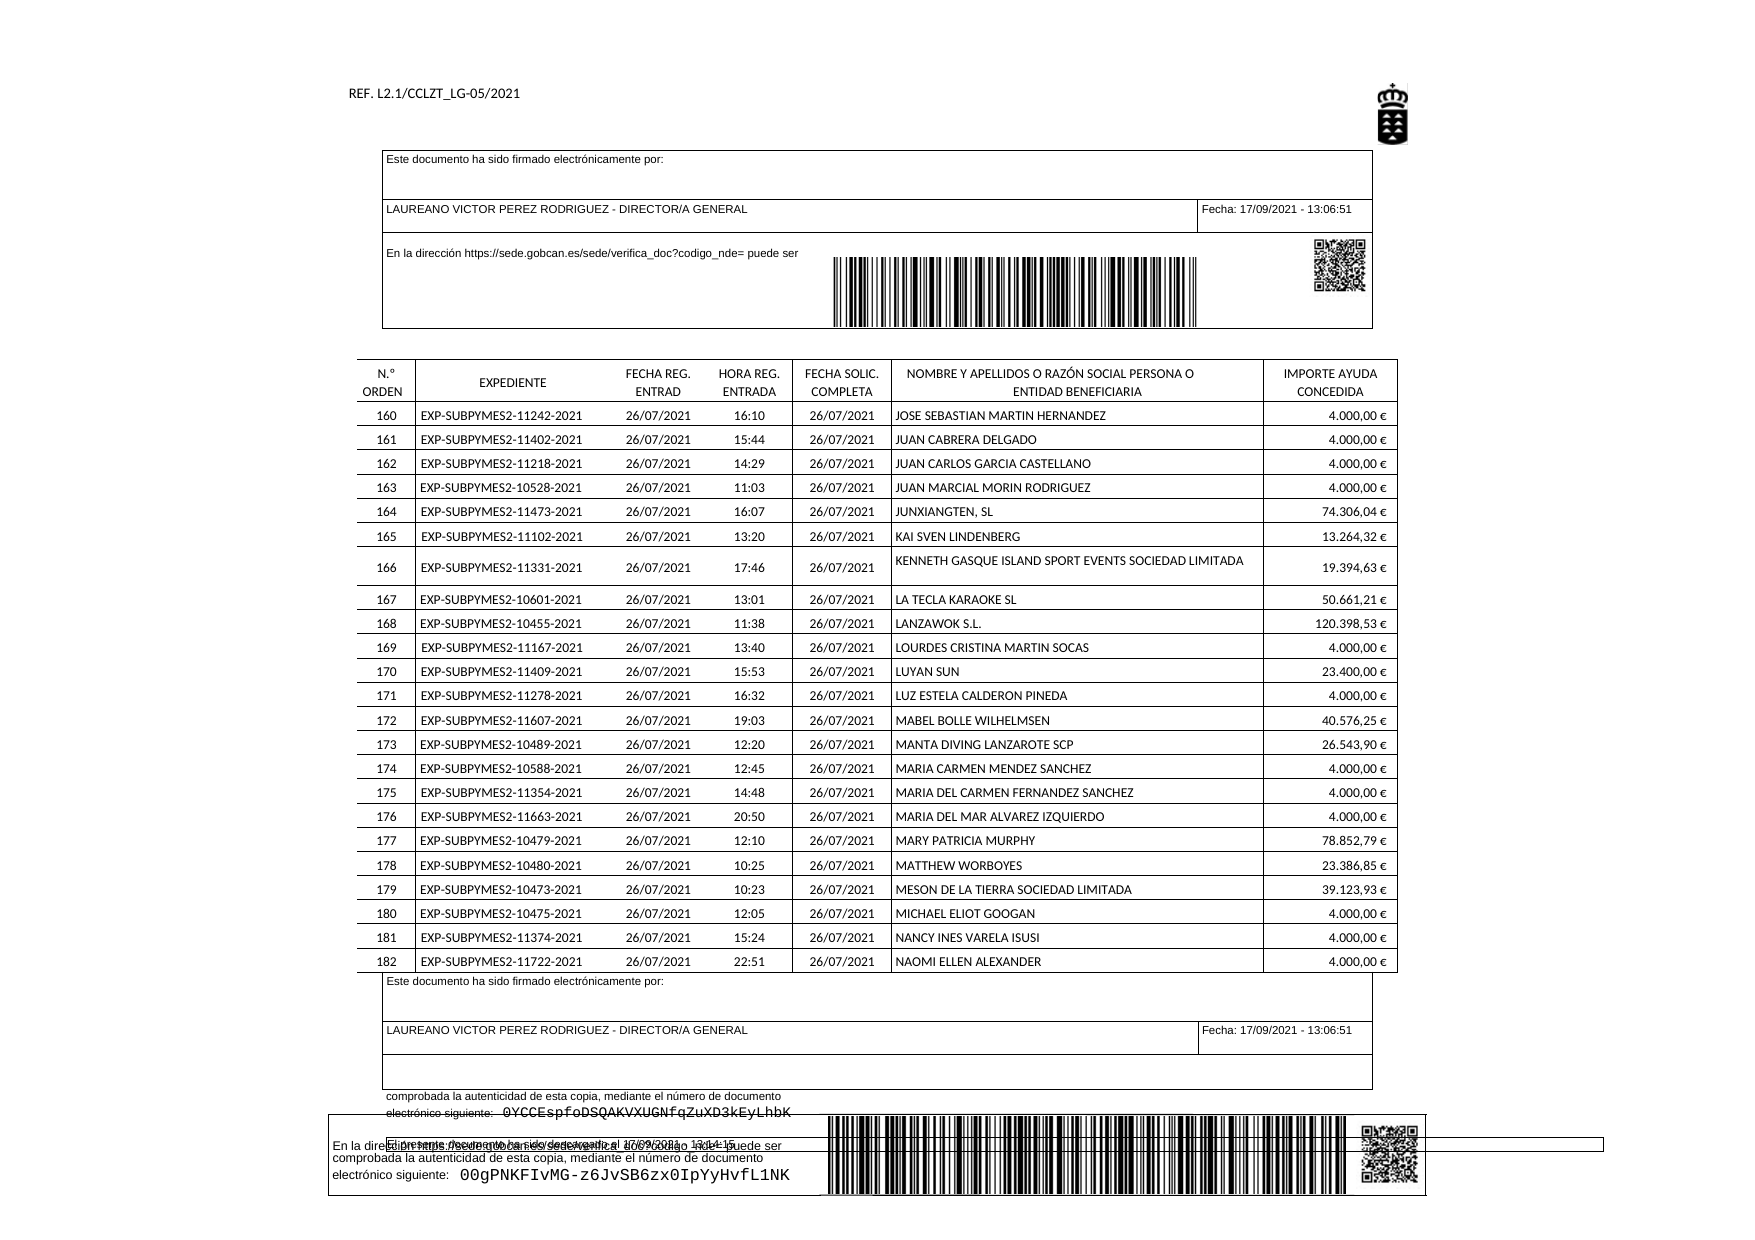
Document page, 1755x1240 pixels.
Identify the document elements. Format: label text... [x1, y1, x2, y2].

table_cell LANZAWOK S.L. [892, 610, 1263, 633]
table_cell 4.000,00 € [1264, 949, 1397, 972]
table_cell KAI SVEN LINDENBERG [892, 523, 1263, 546]
table_cell MESON DE LA TIERRA SOCIEDAD LIMITADA [892, 876, 1263, 899]
table_cell EXP-SUBPYMES2-10455-2021 [416, 610, 610, 633]
table_cell 26/07/2021 [793, 755, 891, 778]
table_cell 26/07/2021 [793, 499, 891, 522]
table_cell 26/07/2021 [793, 426, 891, 449]
table_header FECHA REG. ENTRAD [610, 360, 706, 401]
table_cell 26/07/2021 [793, 949, 891, 972]
table_cell 4.000,00 € [1264, 426, 1397, 449]
table_cell 26/07/2021 [610, 450, 706, 473]
table_cell [357, 1021, 382, 1054]
table_cell 26/07/2021 [610, 523, 706, 546]
table_cell 26/07/2021 [793, 402, 891, 425]
table_cell 26/07/2021 [610, 659, 706, 682]
table_cell 26/07/2021 [793, 852, 891, 875]
table_cell LUZ ESTELA CALDERON PINEDA [892, 683, 1263, 706]
table_cell 26/07/2021 [793, 900, 891, 923]
table_cell EXP-SUBPYMES2-10475-2021 [416, 900, 610, 923]
table_cell 26/07/2021 [793, 779, 891, 802]
table_cell EXP-SUBPYMES2-11331-2021 [416, 547, 610, 585]
table_cell 26/07/2021 [793, 610, 891, 633]
table_cell EXP-SUBPYMES2-10473-2021 [416, 876, 610, 899]
table_cell [383, 1055, 1198, 1088]
table_cell 19.394,63 € [1264, 547, 1397, 585]
table_cell [1198, 151, 1372, 199]
table_cell JUAN MARCIAL MORIN RODRIGUEZ [892, 475, 1263, 498]
table_cell [357, 973, 382, 1021]
table_cell EXP-SUBPYMES2-11722-2021 [416, 949, 610, 972]
table_cell 26/07/2021 [793, 731, 891, 754]
table_cell 175 [357, 779, 415, 802]
table_cell MICHAEL ELIOT GOOGAN [892, 900, 1263, 923]
table_cell 26/07/2021 [610, 949, 706, 972]
table_cell 15:24 [706, 924, 792, 947]
table_header FECHA SOLIC. COMPLETA [793, 360, 891, 401]
table_cell 162 [357, 450, 415, 473]
table_cell EXP-SUBPYMES2-11278-2021 [416, 683, 610, 706]
table_cell 4.000,00 € [1264, 683, 1397, 706]
table_header N.º ORDEN [357, 360, 415, 401]
table_cell 26/07/2021 [610, 828, 706, 851]
table_cell 180 [357, 900, 415, 923]
table_cell EXP-SUBPYMES2-10489-2021 [416, 731, 610, 754]
table_cell 16:07 [706, 499, 792, 522]
table_cell 26/07/2021 [793, 634, 891, 657]
table_cell JUAN CABRERA DELGADO [892, 426, 1263, 449]
table_cell 170 [357, 659, 415, 682]
table_cell 171 [357, 683, 415, 706]
table_cell 10:23 [706, 876, 792, 899]
table_cell 26/07/2021 [793, 523, 891, 546]
table_cell NANCY INES VARELA ISUSI [892, 924, 1263, 947]
table_cell En la dirección https://sede.gobcan.es/sede/verifica_doc?codigo_nde= puede ser [383, 233, 1198, 328]
table_cell EXP-SUBPYMES2-11663-2021 [416, 804, 610, 827]
table_cell 26/07/2021 [610, 852, 706, 875]
table_cell 26/07/2021 [610, 610, 706, 633]
table_cell LAUREANO VICTOR PEREZ RODRIGUEZ - DIRECTOR/A GENERAL [383, 200, 1197, 232]
table_cell 12:20 [706, 731, 792, 754]
table_cell 12:45 [706, 755, 792, 778]
table_cell [357, 232, 382, 328]
table_cell [1373, 232, 1397, 328]
table_cell EXP-SUBPYMES2-11354-2021 [416, 779, 610, 802]
table_cell 26/07/2021 [793, 707, 891, 730]
table_cell LUYAN SUN [892, 659, 1263, 682]
table_cell [357, 150, 382, 199]
table_cell 23.400,00 € [1264, 659, 1397, 682]
table_header HORA REG. ENTRADA [706, 360, 792, 401]
table_cell 11:03 [706, 475, 792, 498]
table_cell 14:29 [706, 450, 792, 473]
table_cell 4.000,00 € [1264, 900, 1397, 923]
table_cell 10:25 [706, 852, 792, 875]
table_cell 174 [357, 755, 415, 778]
table_cell 172 [357, 707, 415, 730]
table_cell MARIA DEL CARMEN FERNANDEZ SANCHEZ [892, 779, 1263, 802]
table_cell 26/07/2021 [793, 659, 891, 682]
table_cell 160 [357, 402, 415, 425]
table_cell 26/07/2021 [610, 402, 706, 425]
table_cell JOSE SEBASTIAN MARTIN HERNANDEZ [892, 402, 1263, 425]
table_cell 169 [357, 634, 415, 657]
table_cell 167 [357, 586, 415, 609]
table_cell EXP-SUBPYMES2-10479-2021 [416, 828, 610, 851]
table_cell Este documento ha sido firmado electrónicamente por: [383, 973, 1198, 1021]
table_cell EXP-SUBPYMES2-10601-2021 [416, 586, 610, 609]
table_cell 179 [357, 876, 415, 899]
table_cell 26/07/2021 [793, 586, 891, 609]
table_cell 22:51 [706, 949, 792, 972]
table_cell 176 [357, 804, 415, 827]
table_cell 26.543,90 € [1264, 731, 1397, 754]
table_cell [1198, 973, 1372, 1021]
table_cell EXP-SUBPYMES2-10588-2021 [416, 755, 610, 778]
table_cell KENNETH GASQUE ISLAND SPORT EVENTS SOCIEDAD LIMITADA [892, 547, 1263, 585]
table_cell 16:10 [706, 402, 792, 425]
table_cell [1373, 973, 1397, 1021]
table_cell 11:38 [706, 610, 792, 633]
table_header NOMBRE Y APELLIDOS O RAZÓN SOCIAL PERSONA O ENTIDAD BENEFICIARIA [892, 360, 1263, 401]
table_cell [1373, 150, 1397, 199]
table_cell EXP-SUBPYMES2-11607-2021 [416, 707, 610, 730]
table_cell 39.123,93 € [1264, 876, 1397, 899]
table_cell Fecha: 17/09/2021 - 13:06:51 [1199, 1022, 1372, 1054]
table_cell 4.000,00 € [1264, 475, 1397, 498]
table_cell [1373, 199, 1397, 232]
table_cell 26/07/2021 [610, 804, 706, 827]
table_cell MABEL BOLLE WILHELMSEN [892, 707, 1263, 730]
table_cell 50.661,21 € [1264, 586, 1397, 609]
table_cell 26/07/2021 [610, 755, 706, 778]
table_cell 40.576,25 € [1264, 707, 1397, 730]
table_cell 4.000,00 € [1264, 634, 1397, 657]
table_cell 13:40 [706, 634, 792, 657]
table_cell LA TECLA KARAOKE SL [892, 586, 1263, 609]
table_cell MARIA DEL MAR ALVAREZ IZQUIERDO [892, 804, 1263, 827]
table_cell EXP-SUBPYMES2-10480-2021 [416, 852, 610, 875]
table_cell [1198, 1055, 1372, 1088]
table_cell 26/07/2021 [610, 547, 706, 585]
table_cell 4.000,00 € [1264, 450, 1397, 473]
table_cell 181 [357, 924, 415, 947]
table_cell 26/07/2021 [610, 876, 706, 899]
table_cell 19:03 [706, 707, 792, 730]
table_cell 26/07/2021 [610, 426, 706, 449]
table_header EXPEDIENTE [416, 360, 610, 401]
table_cell 4.000,00 € [1264, 402, 1397, 425]
table_cell [1373, 1054, 1397, 1088]
table_cell 12:05 [706, 900, 792, 923]
table_cell LOURDES CRISTINA MARTIN SOCAS [892, 634, 1263, 657]
table_cell 166 [357, 547, 415, 585]
table_cell 26/07/2021 [610, 731, 706, 754]
table_cell 26/07/2021 [793, 450, 891, 473]
table_cell [357, 1054, 382, 1088]
table_cell 78.852,79 € [1264, 828, 1397, 851]
table_cell Este documento ha sido firmado electrónicamente por: [383, 151, 1198, 199]
table_cell 26/07/2021 [793, 828, 891, 851]
table_cell 26/07/2021 [793, 804, 891, 827]
table_cell EXP-SUBPYMES2-10528-2021 [416, 475, 610, 498]
table_cell 26/07/2021 [793, 683, 891, 706]
table_cell 26/07/2021 [610, 586, 706, 609]
table_cell 12:10 [706, 828, 792, 851]
table_cell 4.000,00 € [1264, 755, 1397, 778]
table_cell MARIA CARMEN MENDEZ SANCHEZ [892, 755, 1263, 778]
table_cell 182 [357, 949, 415, 972]
table_cell 26/07/2021 [610, 634, 706, 657]
table_cell 23.386,85 € [1264, 852, 1397, 875]
table_cell 20:50 [706, 804, 792, 827]
table_cell 178 [357, 852, 415, 875]
table_cell 120.398,53 € [1264, 610, 1397, 633]
table_cell 26/07/2021 [793, 475, 891, 498]
table_cell 168 [357, 610, 415, 633]
table_cell EXP-SUBPYMES2-11473-2021 [416, 499, 610, 522]
table_cell 164 [357, 499, 415, 522]
table_cell EXP-SUBPYMES2-11167-2021 [416, 634, 610, 657]
table_cell 26/07/2021 [610, 924, 706, 947]
table_cell 26/07/2021 [610, 499, 706, 522]
table_cell LAUREANO VICTOR PEREZ RODRIGUEZ - DIRECTOR/A GENERAL [383, 1022, 1198, 1054]
table_cell Fecha: 17/09/2021 - 13:06:51 [1198, 200, 1372, 232]
table_header IMPORTE AYUDA CONCEDIDA [1264, 360, 1397, 401]
table_cell EXP-SUBPYMES2-11402-2021 [416, 426, 610, 449]
table_cell [357, 199, 382, 232]
table_cell 26/07/2021 [610, 900, 706, 923]
table_cell 13:20 [706, 523, 792, 546]
table_cell 26/07/2021 [610, 683, 706, 706]
table_cell 15:53 [706, 659, 792, 682]
table_cell 17:46 [706, 547, 792, 585]
table_cell MATTHEW WORBOYES [892, 852, 1263, 875]
table_cell 26/07/2021 [610, 707, 706, 730]
table_cell 15:44 [706, 426, 792, 449]
table_cell 163 [357, 475, 415, 498]
table_cell MANTA DIVING LANZAROTE SCP [892, 731, 1263, 754]
table_cell 26/07/2021 [793, 547, 891, 585]
table_cell 74.306,04 € [1264, 499, 1397, 522]
table_cell 26/07/2021 [793, 924, 891, 947]
table_cell [1198, 233, 1372, 328]
table_cell 16:32 [706, 683, 792, 706]
table_cell EXP-SUBPYMES2-11409-2021 [416, 659, 610, 682]
table_cell EXP-SUBPYMES2-11218-2021 [416, 450, 610, 473]
table_cell 26/07/2021 [610, 779, 706, 802]
table_cell 4.000,00 € [1264, 924, 1397, 947]
table_cell 4.000,00 € [1264, 779, 1397, 802]
table_cell 13:01 [706, 586, 792, 609]
table_cell 177 [357, 828, 415, 851]
table_cell EXP-SUBPYMES2-11102-2021 [416, 523, 610, 546]
table_cell 161 [357, 426, 415, 449]
table_cell JUAN CARLOS GARCIA CASTELLANO [892, 450, 1263, 473]
table_cell 173 [357, 731, 415, 754]
table_cell EXP-SUBPYMES2-11374-2021 [416, 924, 610, 947]
table_cell 165 [357, 523, 415, 546]
table_cell [1373, 1021, 1397, 1054]
table_cell EXP-SUBPYMES2-11242-2021 [416, 402, 610, 425]
table_cell 26/07/2021 [610, 475, 706, 498]
table_cell 4.000,00 € [1264, 804, 1397, 827]
table_cell 26/07/2021 [793, 876, 891, 899]
table_cell 13.264,32 € [1264, 523, 1397, 546]
table_cell NAOMI ELLEN ALEXANDER [892, 949, 1263, 972]
table_cell JUNXIANGTEN, SL [892, 499, 1263, 522]
table_cell 14:48 [706, 779, 792, 802]
table_cell MARY PATRICIA MURPHY [892, 828, 1263, 851]
